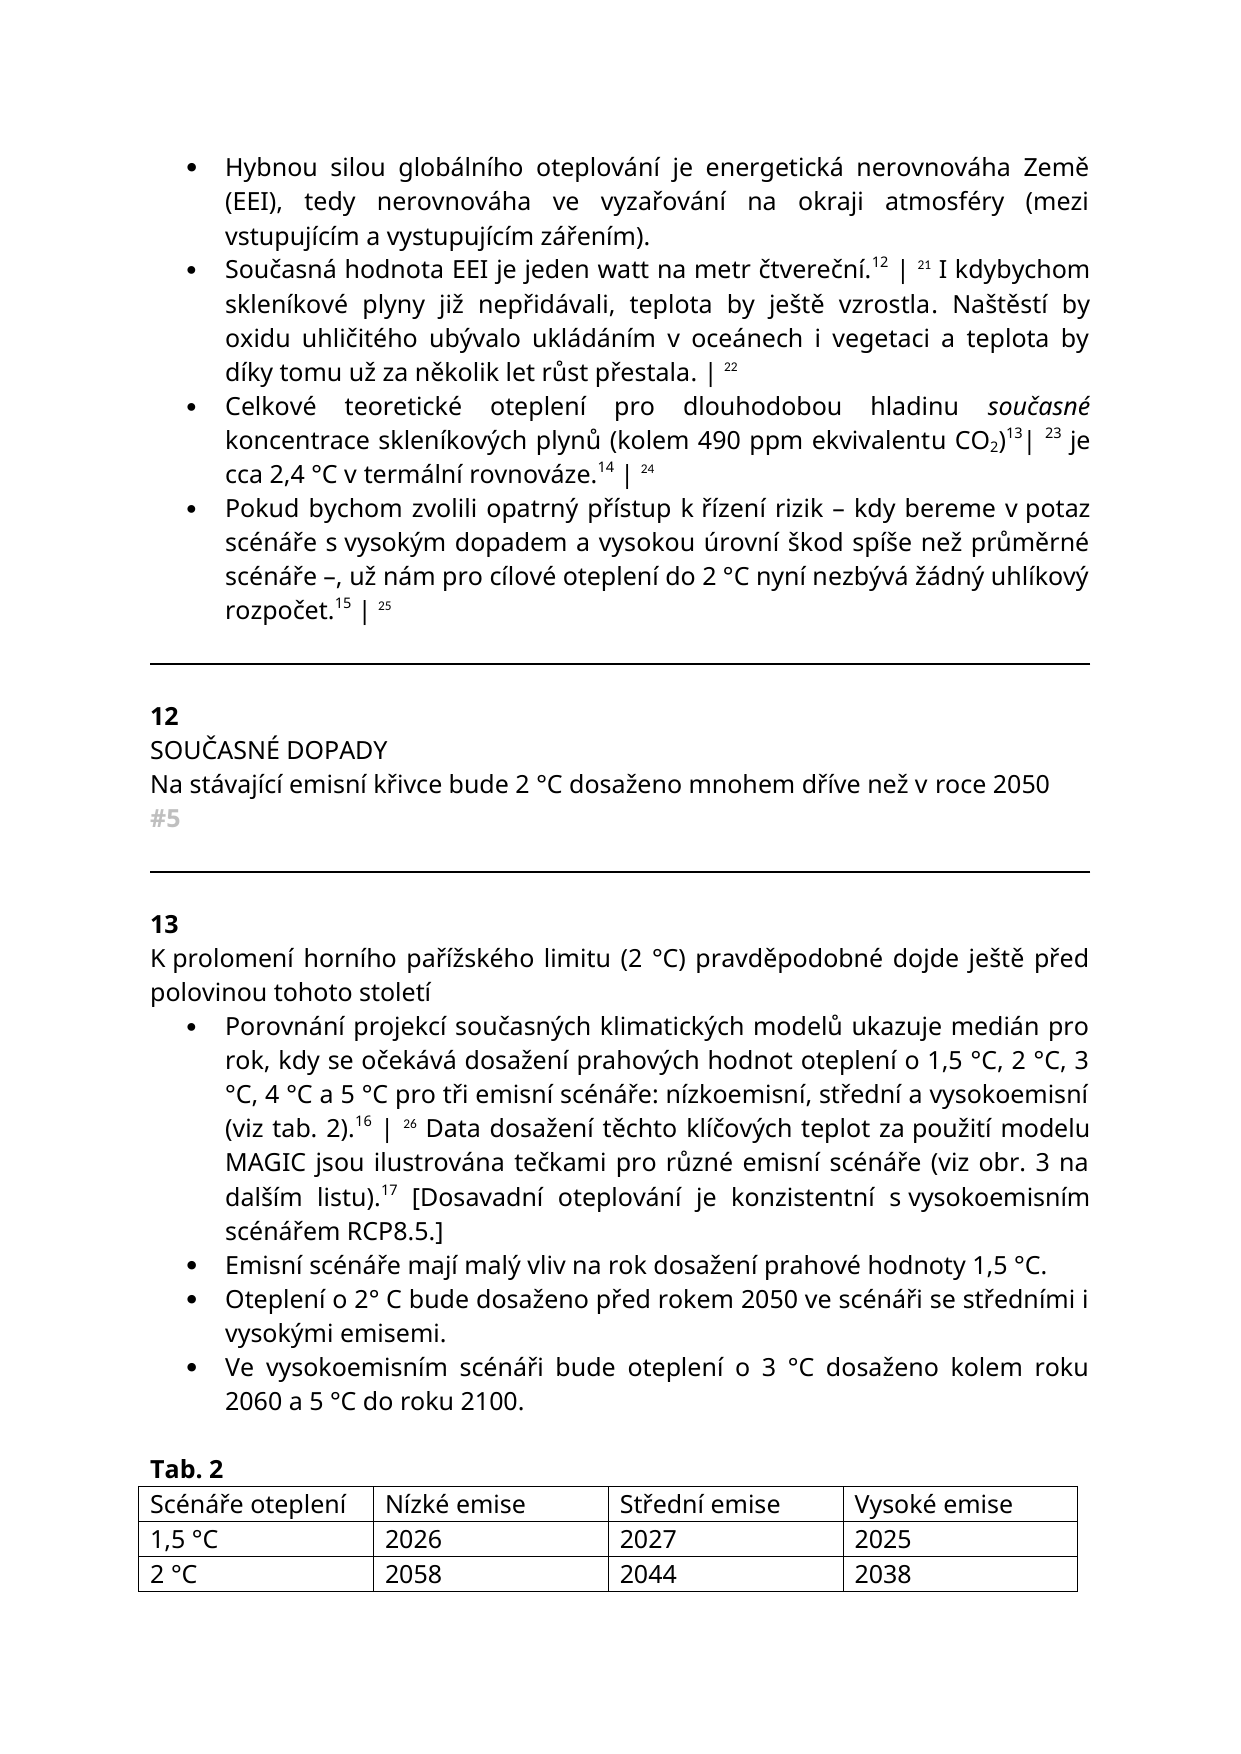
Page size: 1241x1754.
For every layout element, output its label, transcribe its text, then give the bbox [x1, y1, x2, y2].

list Ve vysokoemisním scénáři bude oteplení o 3 °C dosaženo kolem roku 2060 a 5 °C do roku 2100. [187, 1349, 1090, 1418]
table_cell 2 °C [139, 1557, 373, 1591]
table_cell 2058 [374, 1557, 608, 1591]
list Celkové teoretické oteplení pro dlouhodobou hladinu současné koncentrace skleníkových plynů (kolem 490 ppm ekvivalentu CO2)13| je cca 2,4 °C v termální rovnováze.14 | [187, 388, 1090, 491]
table_cell 2026 [374, 1522, 608, 1556]
table_header Scénáře oteplení [139, 1487, 373, 1521]
table_cell 1,5 °C [139, 1522, 373, 1556]
text 13 [150, 907, 1090, 941]
text Na stávající emisní křivce bude 2 °C dosaženo mnohem dříve než v roce 2050 [150, 767, 1090, 801]
table_cell 2025 [844, 1522, 1077, 1556]
text #5 [150, 801, 1090, 835]
text Tab. 2 [150, 1452, 1090, 1486]
table_cell 2038 [844, 1557, 1077, 1591]
table_header Vysoké emise [844, 1487, 1077, 1521]
table_cell 2044 [609, 1557, 843, 1591]
list Hybnou silou globálního oteplování je energetická nerovnováha Země (EEI), tedy nerovnováha ve vyzařování na okraji atmosféry (mezi vstupujícím a vystupujícím zářením). [187, 150, 1090, 252]
list Porovnání projekcí současných klimatických modelů ukazuje medián pro rok, kdy se očekává dosažení prahových hodnot oteplení o 1,5 °C, 2 °C, 3 °C, 4 °C a 5 °C pro tři emisní scénáře: nízkoemisní, střední a vysokoemisní (viz tab. 2).16 | Data dosažení těchto klíčových teplot za použití modelu MAGIC jsou ilustrována tečkami pro různé emisní scénáře (viz obr. 3 na dalším listu).17 [Dosavadní oteplování je konzistentní s vysokoemisním scénářem RCP8.5.] [187, 1009, 1090, 1247]
table_header Nízké emise [374, 1487, 608, 1521]
text 12 [150, 699, 1090, 733]
list Pokud bychom zvolili opatrný přístup k řízení rizik – kdy bereme v potaz scénáře s vysokým dopadem a vysokou úrovní škod spíše než průměrné scénáře –, už nám pro cílové oteplení do 2 °C nyní nezbývá žádný uhlíkový rozpočet.15 | [187, 491, 1090, 627]
list Oteplení o 2° C bude dosaženo před rokem 2050 ve scénáři se středními i vysokými emisemi. [187, 1281, 1090, 1349]
text K prolomení horního pařížského limitu (2 °C) pravděpodobné dojde ještě před polovinou tohoto století [150, 941, 1090, 1009]
text SOUČASNÉ DOPADY [150, 733, 1090, 767]
list Emisní scénáře mají malý vliv na rok dosažení prahové hodnoty 1,5 °C. [187, 1247, 1090, 1281]
table_cell 2027 [609, 1522, 843, 1556]
list Současná hodnota EEI je jeden watt na metr čtvereční.12 | I kdybychom skleníkové plyny již nepřidávali, teplota by ještě vzrostla. Naštěstí by oxidu uhličitého ubývalo ukládáním v oceánech i vegetaci a teplota by díky tomu už za několik let růst přestala. | [187, 252, 1090, 388]
table_header Střední emise [609, 1487, 843, 1521]
